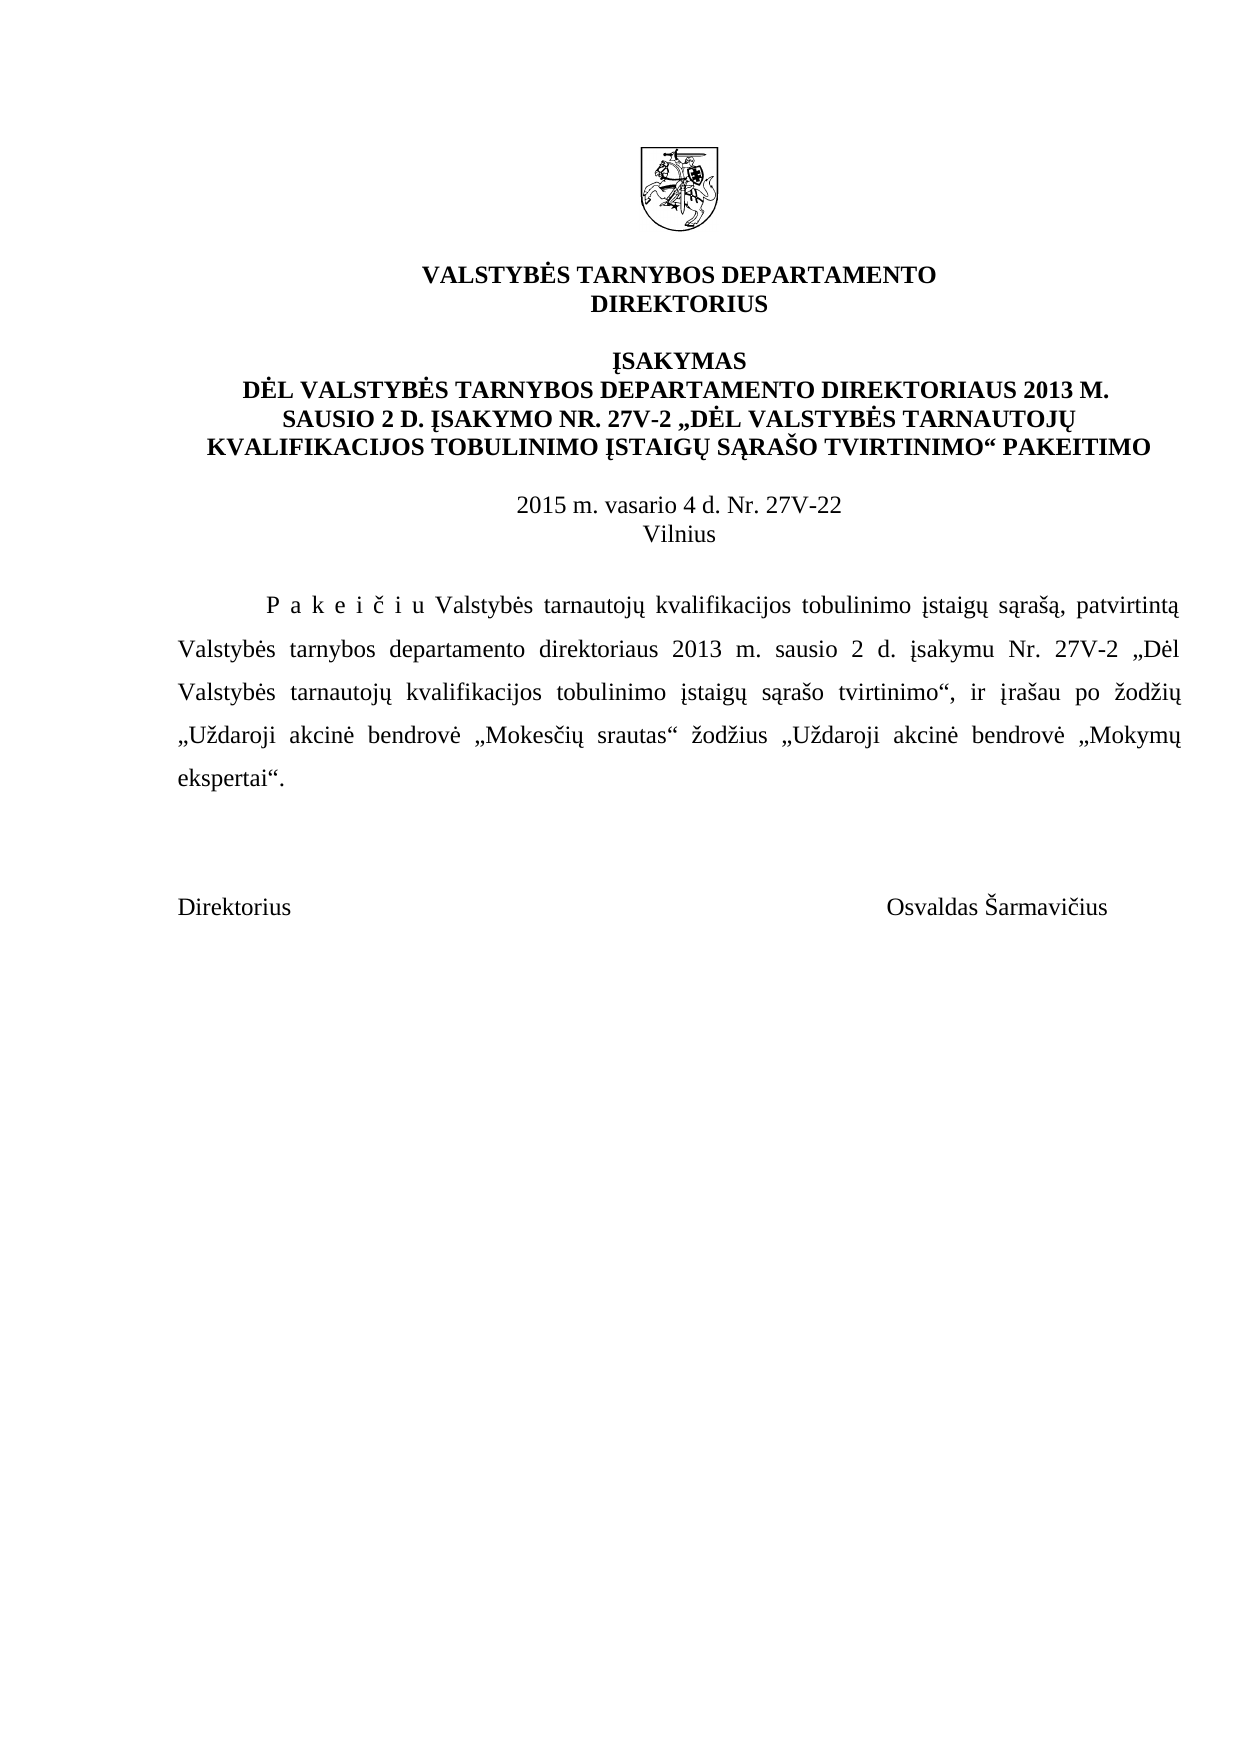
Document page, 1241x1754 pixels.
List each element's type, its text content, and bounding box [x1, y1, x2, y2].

text DIREKTORIUS [177, 289, 1181, 317]
text Vilnius [177, 519, 1181, 547]
text DĖL VALSTYBĖS TARNYBOS DEPARTAMENTO DIREKTORIAUS 2013 m. [177, 375, 1181, 404]
text VALSTYBĖS TARNYBOS DEPARTAMENTO [177, 260, 1181, 289]
text Direktorius Osvaldas Šarmavičius [177, 892, 1181, 921]
text P a k e i č i u Valstybės tarnautojų kvalifikacijos tobulinimo įstaigų sąrašą, patvirtintą Valstybės tarnybos departamento direktoriaus 2013 m. sausio 2 d. įsakymu Nr. 27V-2 „Dėl Valstybės tarnautojų kvalifikacijos tobulinimo įstaigų sąrašo tvirtinimo“, ir įrašau po žodžių „Uždaroji akcinė bendrovė „Mokesčių srautas“ žodžius „Uždaroji akcinė bendrovė „Mokymų ekspertai“. [177, 591, 1181, 792]
text 2015 m. vasario 4 d. Nr. 27V-22 [177, 490, 1181, 519]
text SAUSIO 2 d. įsakymo NR. 27v-2 „dėl VALSTYBĖS TARNAUTOJŲ KVALIFIKACIJOS TOBULINIMO ĮSTAIGŲ SĄRAŠO TVIRTINIMO“ PAKEITIMO [177, 404, 1181, 461]
text ĮSAKYMAS [177, 346, 1181, 375]
